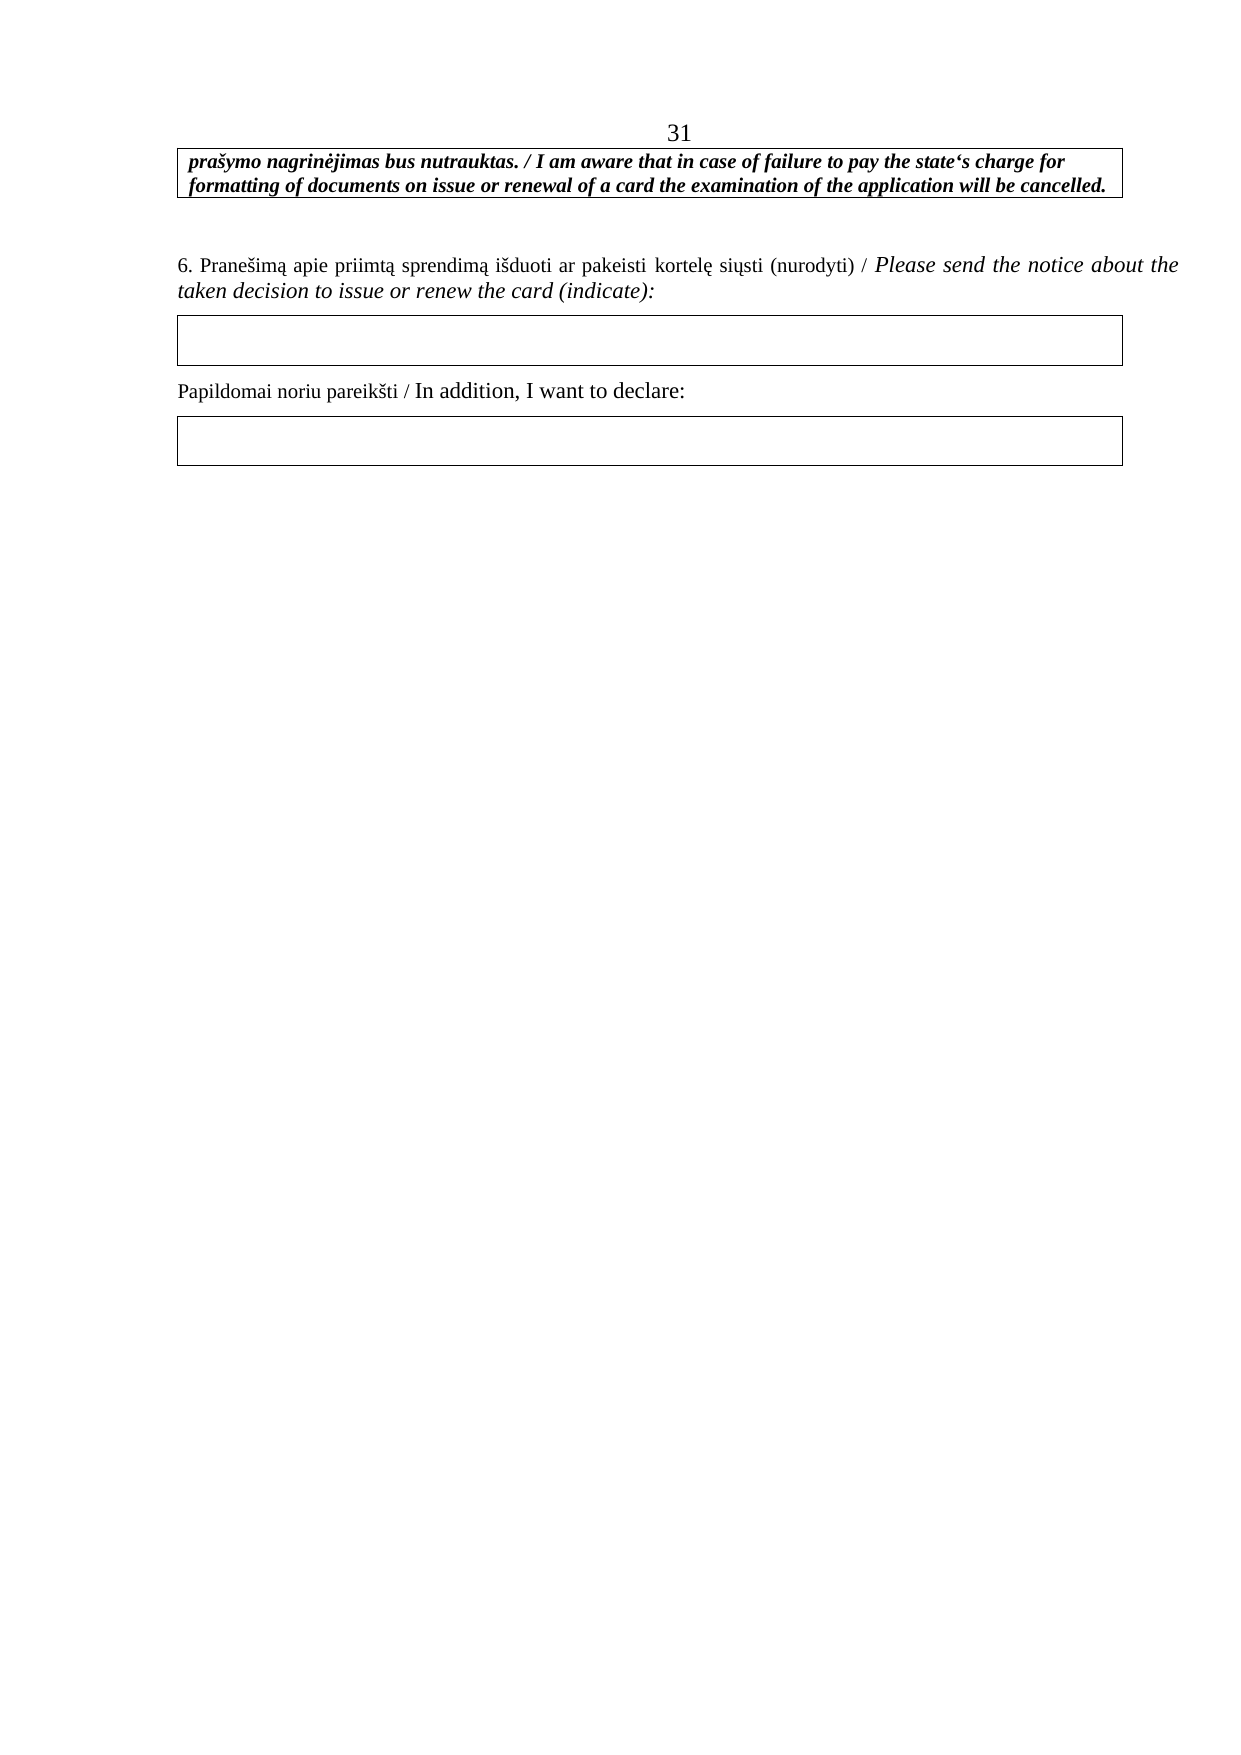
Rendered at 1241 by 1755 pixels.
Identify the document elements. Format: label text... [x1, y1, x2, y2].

table_cell prašymo nagrinėjimas bus nutrauktas. / I am aware that in case of failure to pay the state‘s charge for formatting of documents on issue or renewal of a card the examination of the application will be cancelled. [178, 149, 1122, 197]
table_header [178, 316, 1122, 364]
text 6. Pranešimą apie priimtą sprendimą išduoti ar pakeisti kortelę siųsti (nurodyti) / Please send the notice about the taken decision to issue or renew the card (indicate): [177, 251, 1181, 303]
table_header [178, 417, 1122, 465]
text Papildomai noriu pareikšti / In addition, I want to declare: [177, 377, 1181, 404]
